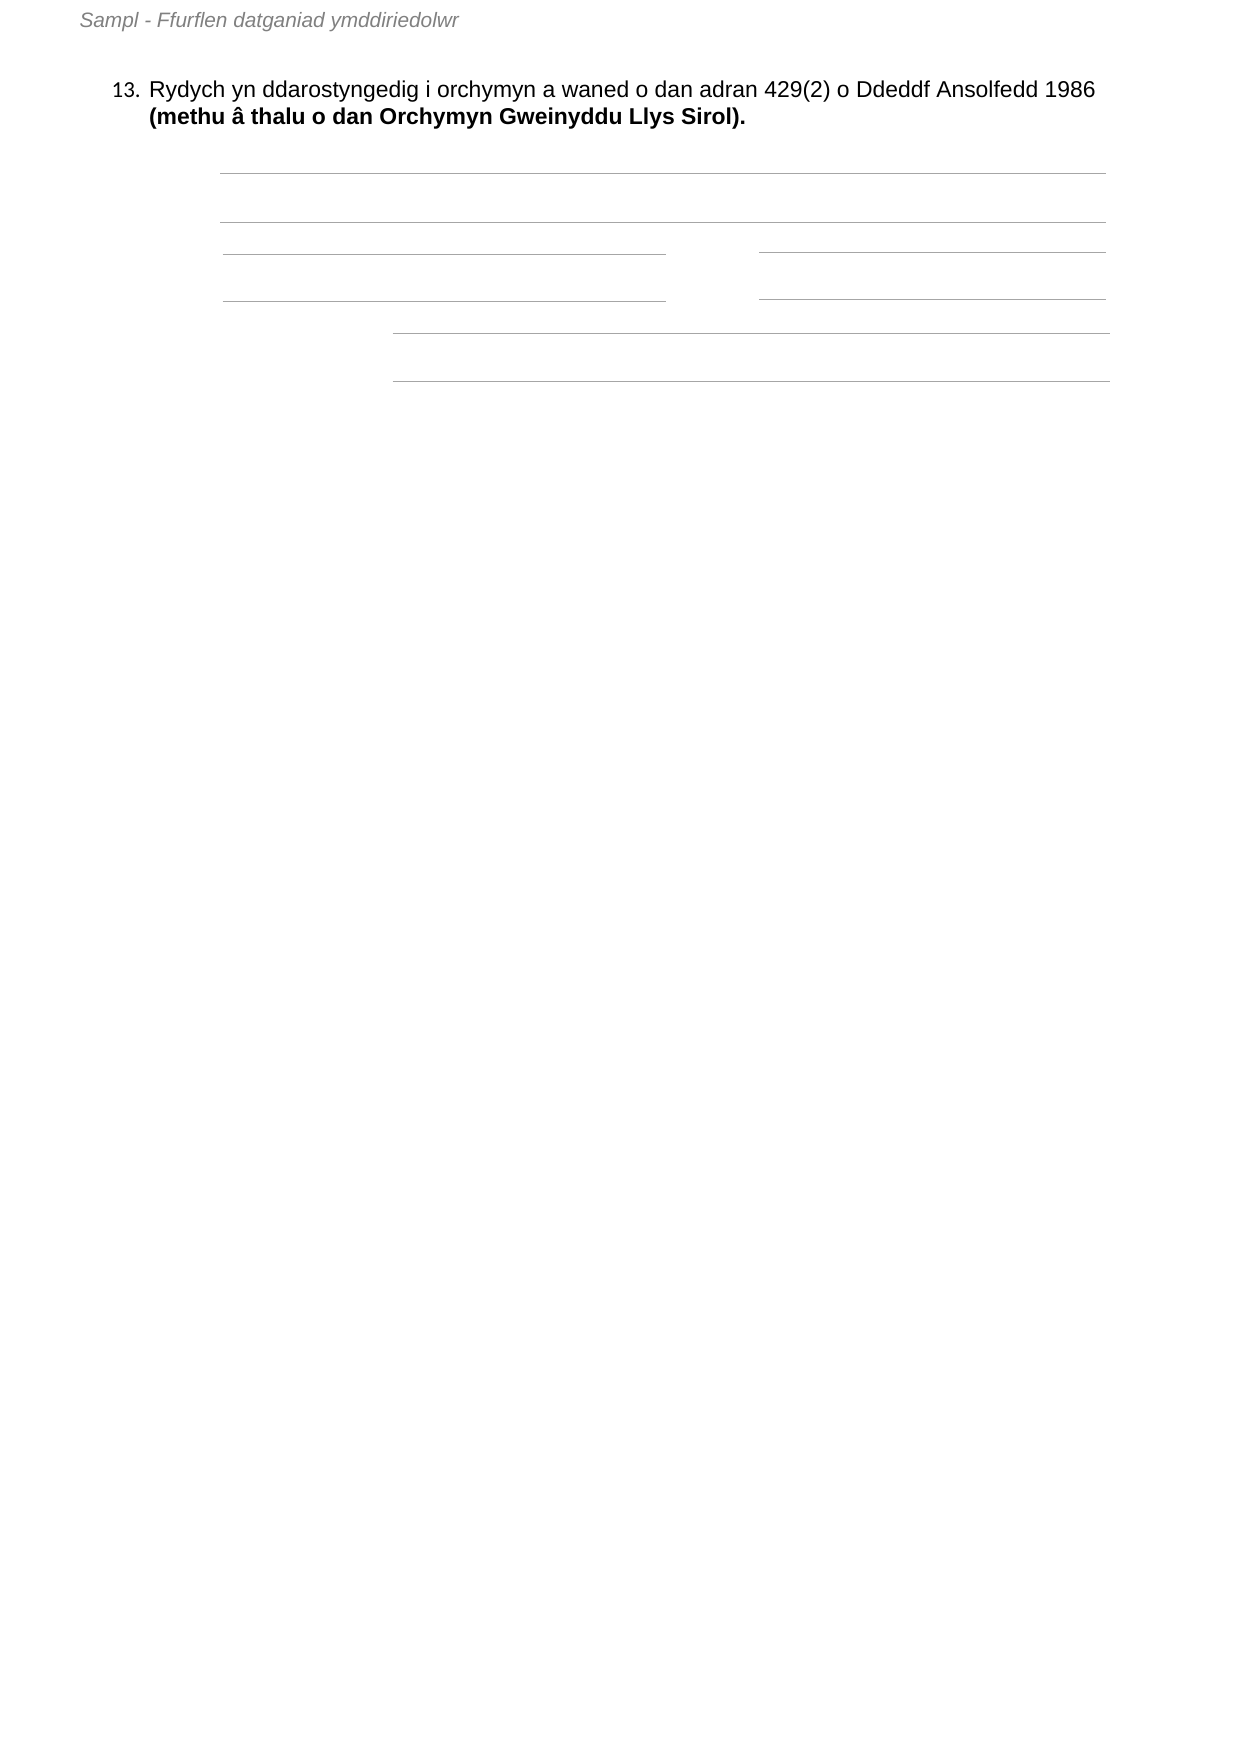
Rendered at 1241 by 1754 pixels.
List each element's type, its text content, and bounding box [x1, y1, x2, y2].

list Rydych yn ddarostyngedig i orchymyn a waned o dan adran 429(2) o Ddeddf Ansolfedd 1986 (methu â thalu o dan Orchymyn Gweinyddu Llys Sirol). [111, 75, 1166, 129]
